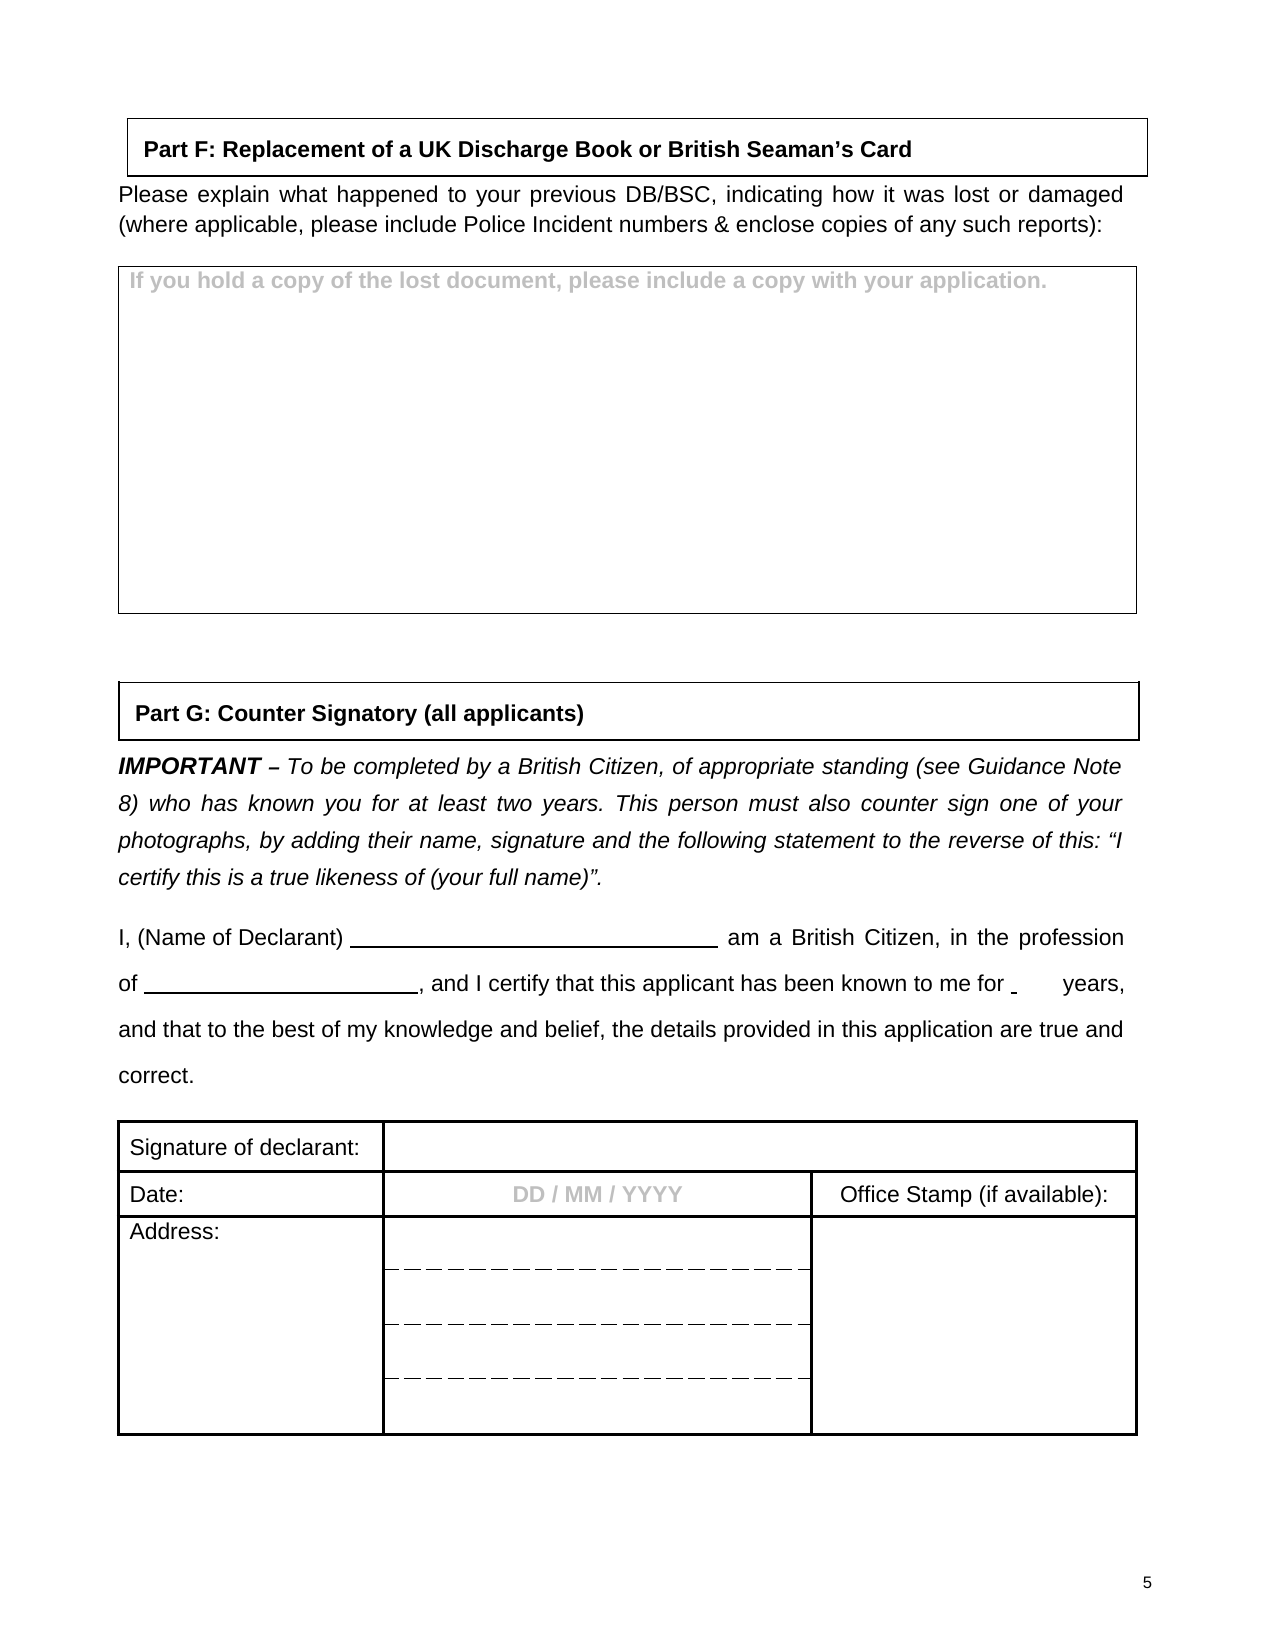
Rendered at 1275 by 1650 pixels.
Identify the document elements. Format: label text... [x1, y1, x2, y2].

table_cell Office Stamp (if available): [813, 1173, 1135, 1214]
table_cell [385, 1378, 810, 1432]
table_cell [385, 1218, 810, 1269]
text 5 [1140, 1572, 1155, 1592]
table_cell [813, 1218, 1135, 1432]
text I, (Name of Declarant) am a British Citizen, in the profession of , and I certify that this applicant has been known to me for years, and that to the best of my knowledge and belief, the details provided in this application are true and correct. [118, 923, 1125, 1088]
table_cell Address: [120, 1218, 382, 1432]
text Part F: Replacement of a UK Discharge Book or British Seaman’s Card [143, 136, 1132, 162]
text IMPORTANT – To be completed by a British Citizen, of appropriate standing (see Guidance Note 8) who has known you for at least two years. This person must also counter sign one of your photographs, by adding their name, signature and the following statement to the reverse of this: “I certify this is a true likeness of (your full name)”. [118, 741, 1125, 890]
table_header [385, 1123, 1135, 1170]
text Part G: Counter Signatory (all applicants) [135, 700, 1123, 726]
table_cell [385, 1269, 810, 1323]
table_cell [385, 1324, 810, 1378]
text Please explain what happened to your previous DB/BSC, indicating how it was lost or damaged (where applicable, please include Police Incident numbers & enclose copies of any such reports): [118, 163, 1125, 237]
table_header If you hold a copy of the lost document, please include a copy with your application. [119, 267, 1136, 613]
table_header Signature of declarant: [120, 1123, 382, 1170]
table_cell DD / MM / YYYY [385, 1173, 810, 1214]
text [120, 683, 1138, 739]
table_cell Date: [120, 1173, 382, 1214]
